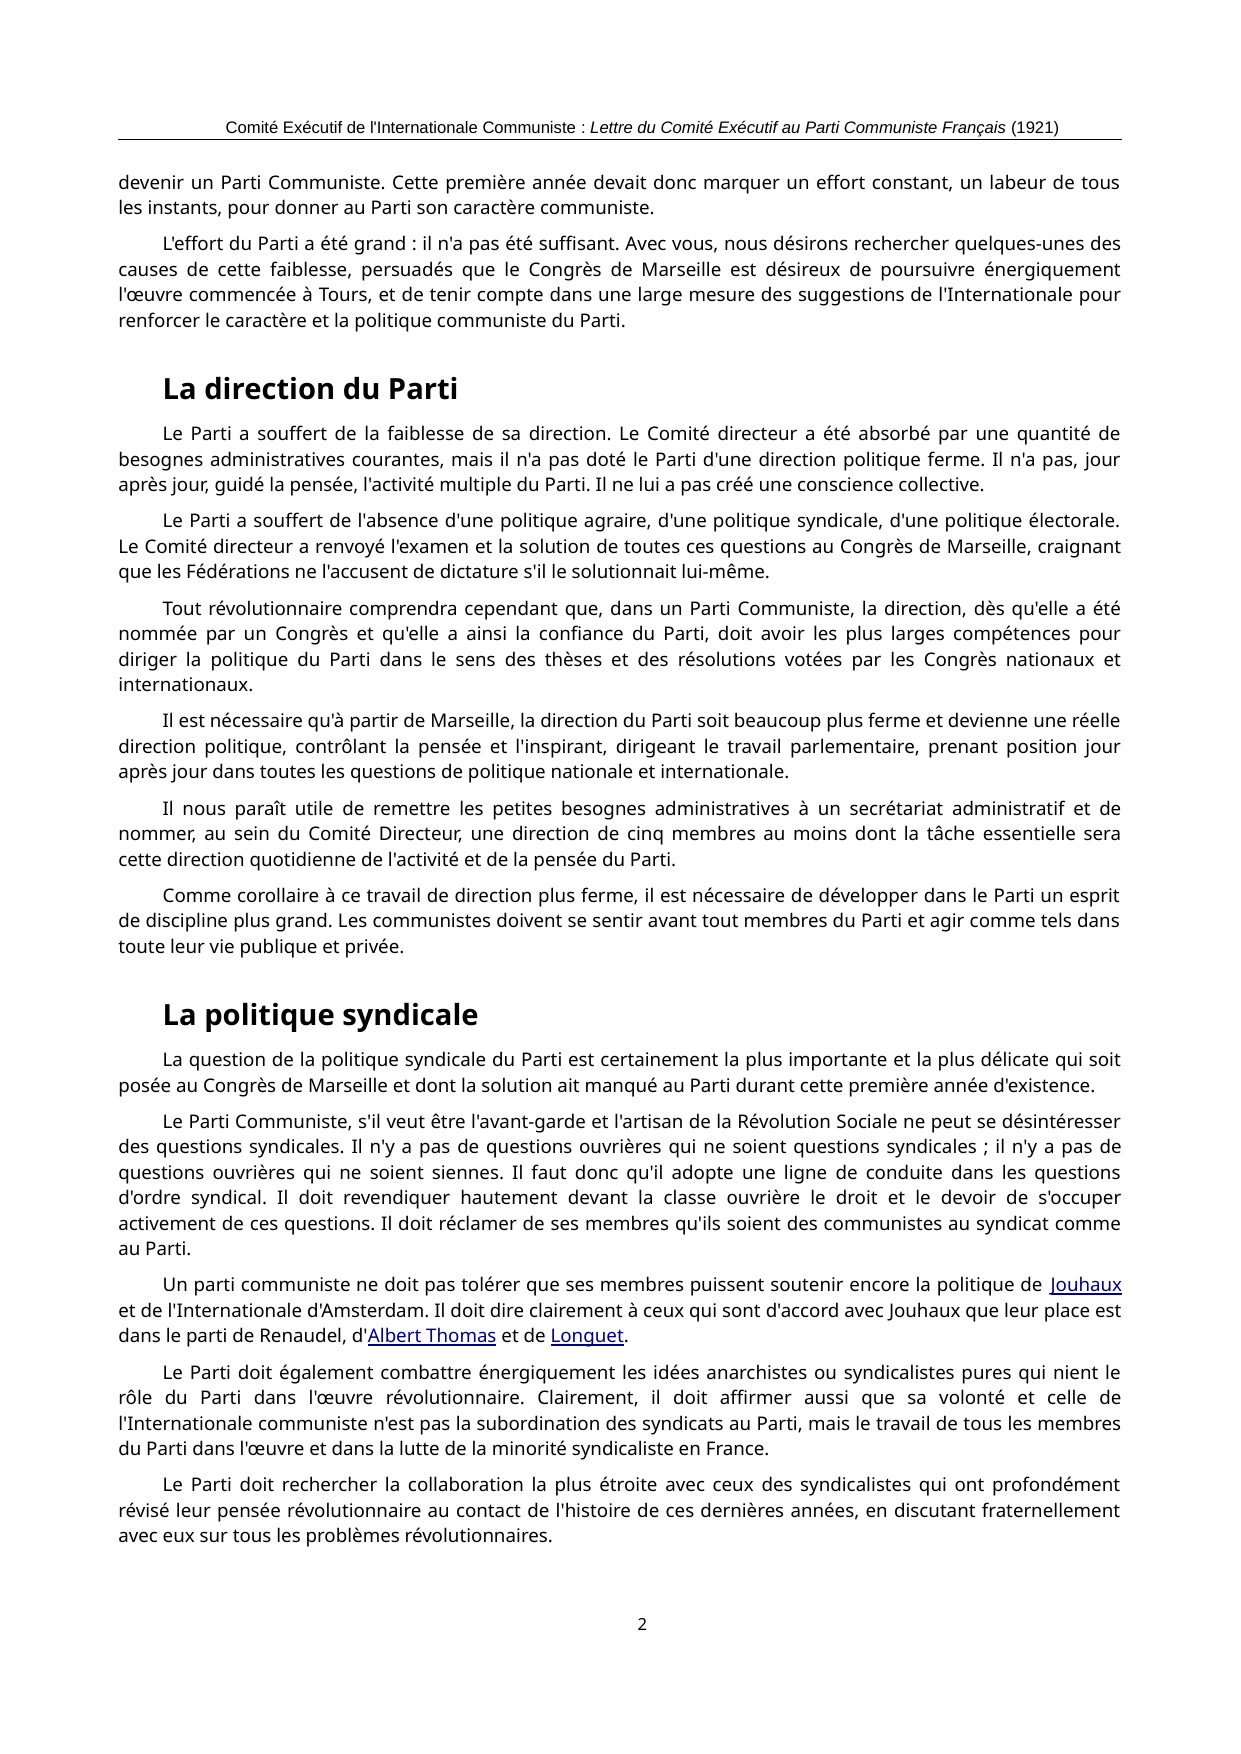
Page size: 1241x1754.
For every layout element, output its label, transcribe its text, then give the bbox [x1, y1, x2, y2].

text L'effort du Parti a été grand : il n'a pas été suffisant. Avec vous, nous désirons rechercher quelques-unes des causes de cette faiblesse, persuadés que le Congrès de Marseille est désireux de poursuivre énergiquement l'œuvre commencée à Tours, et de tenir compte dans une large mesure des suggestions de l'Internationale pour renforcer le caractère et la politique communiste du Parti. [118, 231, 1122, 333]
text Le Parti Communiste, s'il veut être l'avant-garde et l'artisan de la Révolution Sociale ne peut se désintéresser des questions syndicales. Il n'y a pas de questions ouvrières qui ne soient questions syndicales ; il n'y a pas de questions ouvrières qui ne soient siennes. Il faut donc qu'il adopte une ligne de conduite dans les questions d'ordre syndical. Il doit revendiquer hautement devant la classe ouvrière le droit et le devoir de s'occuper activement de ces questions. Il doit réclamer de ses membres qu'ils soient des communistes au syndicat comme au Parti. [118, 1108, 1122, 1261]
text Comme corollaire à ce travail de direction plus ferme, il est nécessaire de développer dans le Parti un esprit de discipline plus grand. Les communistes doivent se sentir avant tout membres du Parti et agir comme tels dans toute leur vie publique et privée. [118, 882, 1122, 958]
text Le Parti doit rechercher la collaboration la plus étroite avec ceux des syndicalistes qui ont profondément révisé leur pensée révolutionnaire au contact de l'histoire de ces dernières années, en discutant fraternellement avec eux sur tous les problèmes révolutionnaires. [118, 1472, 1122, 1548]
text Il nous paraît utile de remettre les petites besognes administratives à un secrétariat administratif et de nommer, au sein du Comité Directeur, une direction de cinq membres au moins dont la tâche essentielle sera cette direction quotidienne de l'activité et de la pensée du Parti. [118, 795, 1122, 871]
subtitle La direction du Parti [118, 368, 1122, 408]
text La question de la politique syndicale du Parti est certainement la plus importante et la plus délicate qui soit posée au Congrès de Marseille et dont la solution ait manqué au Parti durant cette première année d'existence. [118, 1046, 1122, 1097]
text Il est nécessaire qu'à partir de Marseille, la direction du Parti soit beaucoup plus ferme et devienne une réelle direction politique, contrôlant la pensée et l'inspirant, dirigeant le travail parlementaire, prenant position jour après jour dans toutes les questions de politique nationale et internationale. [118, 708, 1122, 784]
text Un parti communiste ne doit pas tolérer que ses membres puissent soutenir encore la politique de Jouhaux et de l'Internationale d'Amsterdam. Il doit dire clairement à ceux qui sont d'accord avec Jouhaux que leur place est dans le parti de Renaudel, d'Albert Thomas et de Longuet. [118, 1272, 1122, 1348]
text devenir un Parti Communiste. Cette première année devait donc marquer un effort constant, un labeur de tous les instants, pour donner au Parti son caractère communiste. [118, 169, 1122, 220]
subtitle La politique syndicale [118, 994, 1122, 1034]
text Tout révolutionnaire comprendra cependant que, dans un Parti Communiste, la direction, dès qu'elle a été nommée par un Congrès et qu'elle a ainsi la confiance du Parti, doit avoir les plus larges compétences pour diriger la politique du Parti dans le sens des thèses et des résolutions votées par les Congrès nationaux et internationaux. [118, 595, 1122, 697]
text Le Parti doit également combattre énergiquement les idées anarchistes ou syndicalistes pures qui nient le rôle du Parti dans l'œuvre révolutionnaire. Clairement, il doit affirmer aussi que sa volonté et celle de l'Internationale communiste n'est pas la subordination des syndicats au Parti, mais le travail de tous les membres du Parti dans l'œuvre et dans la lutte de la minorité syndicaliste en France. [118, 1359, 1122, 1461]
text Le Parti a souffert de la faiblesse de sa direction. Le Comité directeur a été absorbé par une quantité de besognes administratives courantes, mais il n'a pas doté le Parti d'une direction politique ferme. Il n'a pas, jour après jour, guidé la pensée, l'activité multiple du Parti. Il ne lui a pas créé une conscience collective. [118, 421, 1122, 497]
text Le Parti a souffert de l'absence d'une politique agraire, d'une politique syndicale, d'une politique électorale. Le Comité directeur a renvoyé l'examen et la solution de toutes ces questions au Congrès de Marseille, craignant que les Fédérations ne l'accusent de dictature s'il le solutionnait lui-même. [118, 508, 1122, 584]
